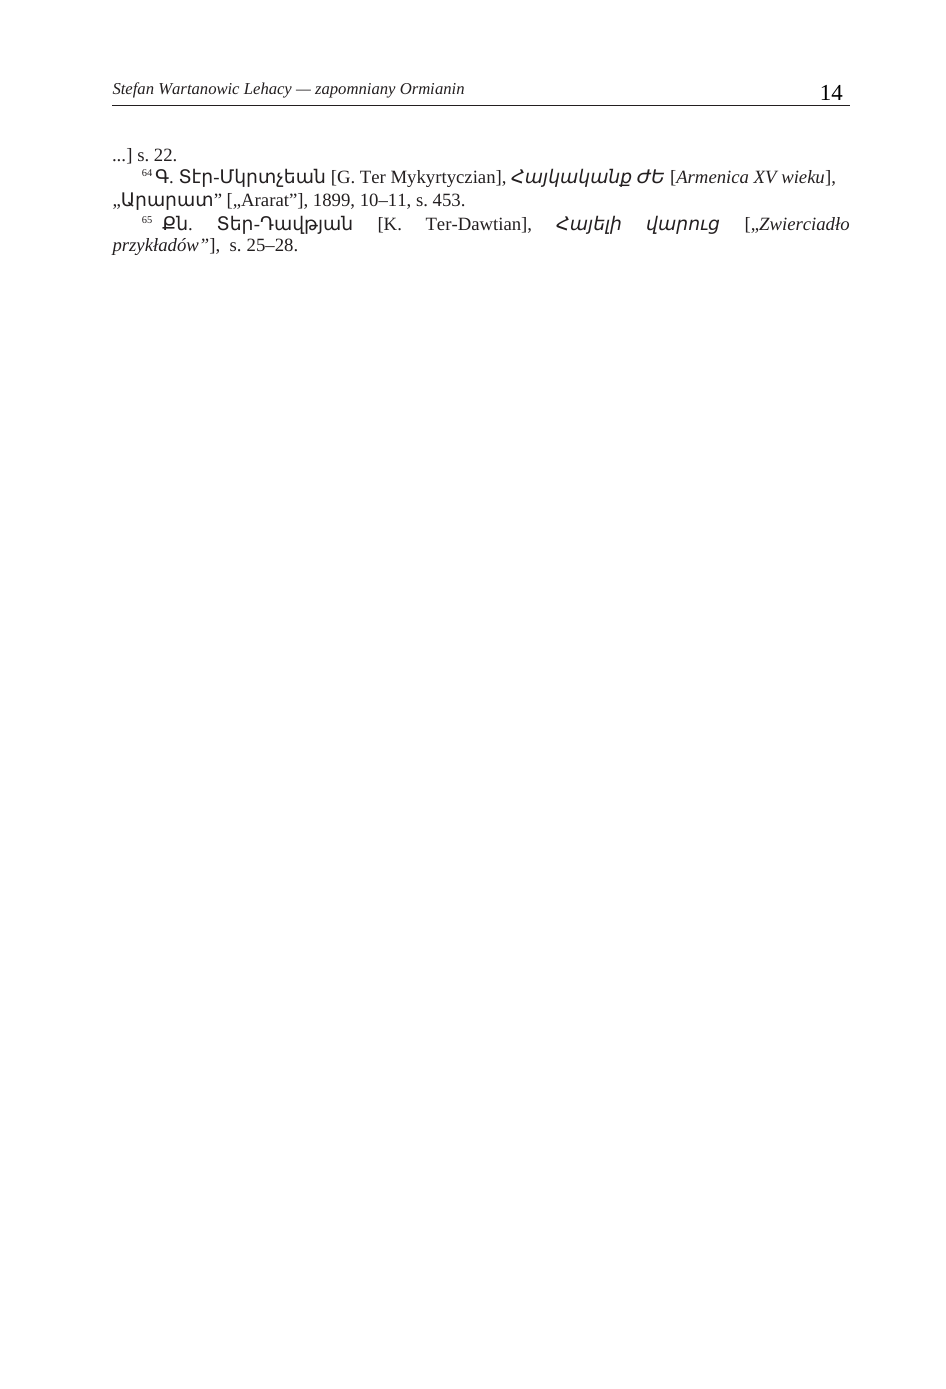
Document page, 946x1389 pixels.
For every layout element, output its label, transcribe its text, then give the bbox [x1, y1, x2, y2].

text ...] s. 22. [112, 144, 862, 165]
text 64 Գ. Տէր-Մկրտչեան [G. Ter Mykyrtyczian], Հայկականք ԺԵ [Armenica XV wieku], [142, 165, 862, 188]
text 65 Քն. Տեր-Դավթյան [K. Ter-Dawtian], Հայելի վարուց [„Zwierciadło przykładów”], s. 25–28. [112, 211, 852, 256]
text „Արարատ” [„Ararat”], 1899, 10–11, s. 453. [112, 188, 862, 211]
